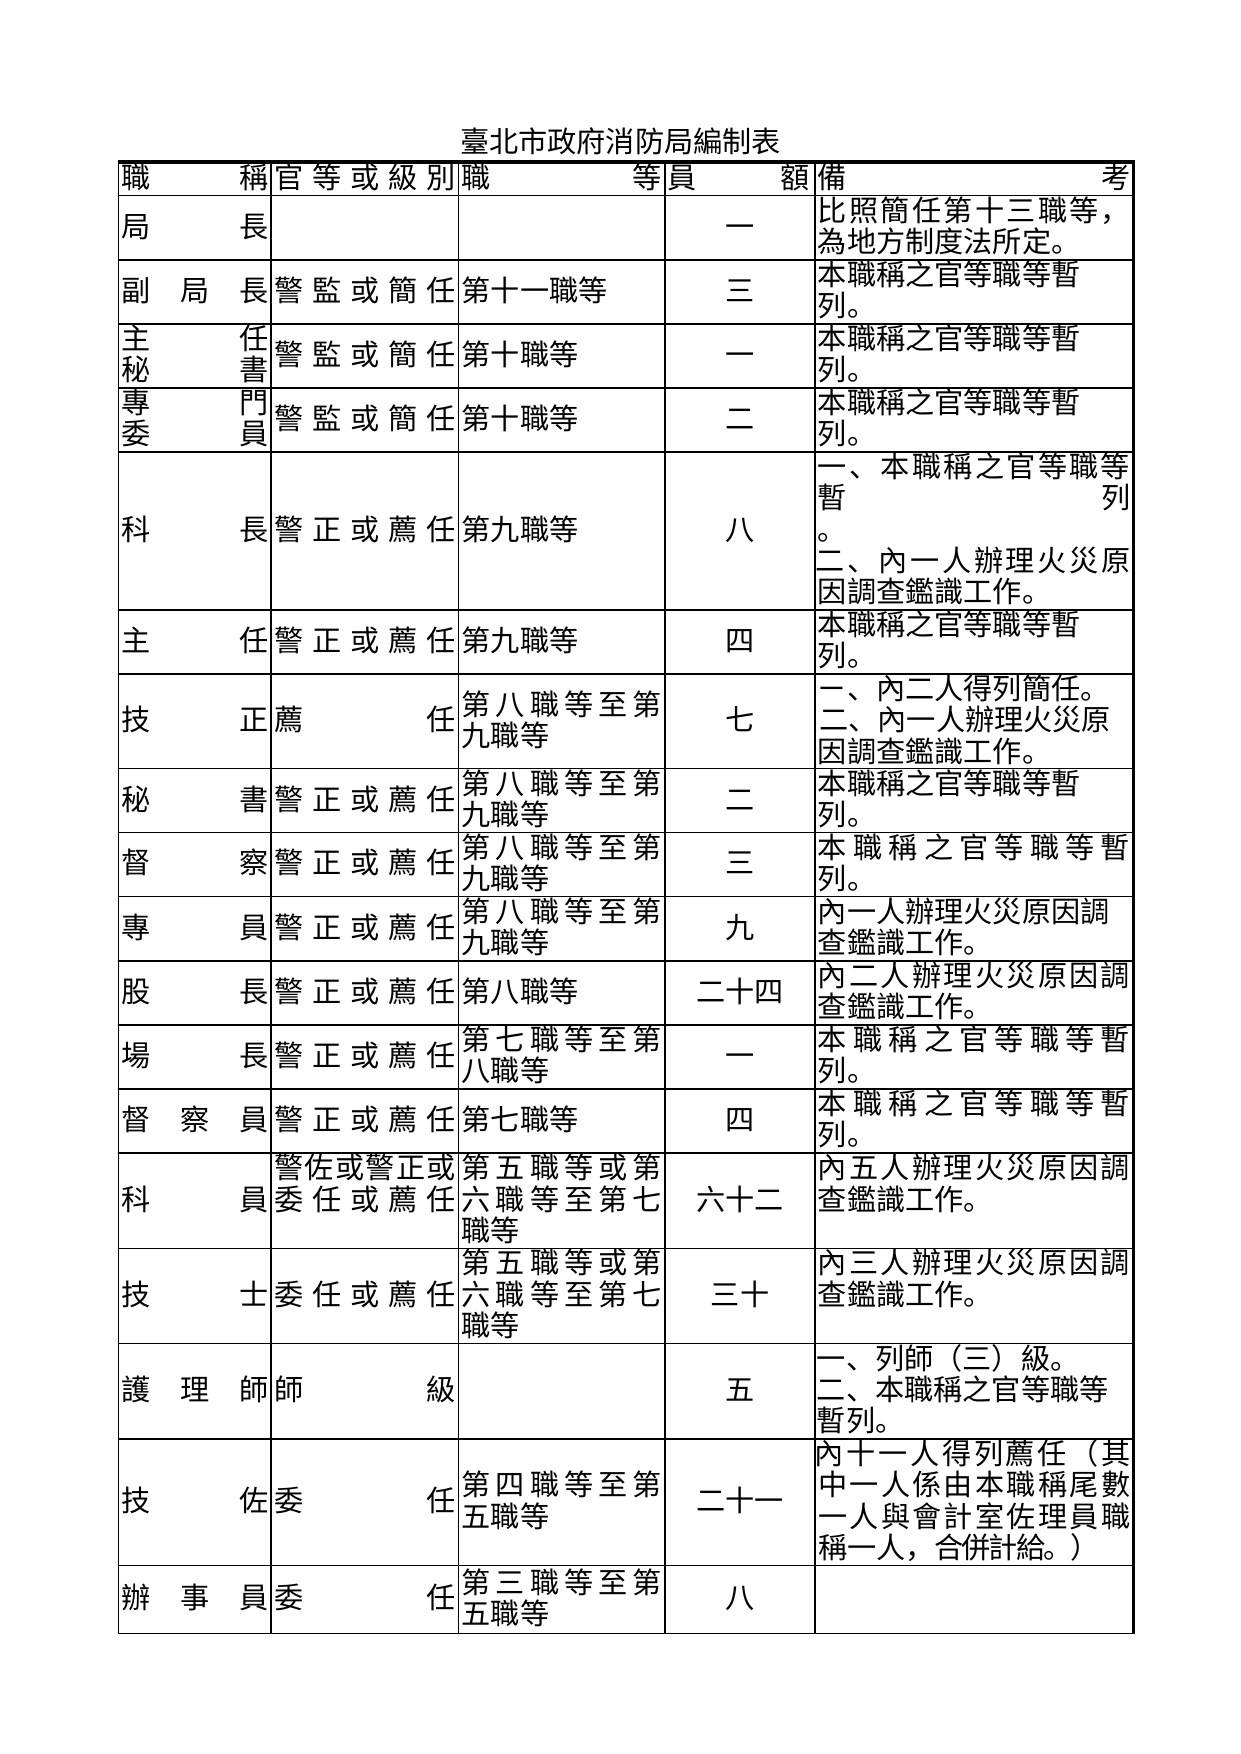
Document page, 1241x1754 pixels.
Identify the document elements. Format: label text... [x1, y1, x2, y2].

table_cell 警監或簡任 [272, 325, 458, 387]
table_cell 本職稱之官等職等暫列。 [816, 325, 1132, 387]
table_cell [459, 196, 664, 259]
table_cell 內三人辦理火災原因調查鑑識工作。 [816, 1249, 1132, 1343]
table_cell 技佐 [119, 1440, 270, 1564]
table_cell 第十一職等 [459, 261, 664, 323]
table_cell 警正或薦任 [272, 769, 458, 832]
table_cell 警佐或警正或委任或薦任 [272, 1154, 458, 1247]
table_cell 二十四 [666, 962, 814, 1024]
table_cell [272, 196, 458, 259]
table_cell 第九職等 [459, 611, 664, 673]
table_cell 副局長 [119, 261, 270, 323]
table_cell 本職稱之官等職等暫列。 [816, 261, 1132, 323]
table_cell 第八職等至第九職等 [459, 675, 664, 768]
table_cell 三十 [666, 1249, 814, 1343]
table_header 職稱 [119, 164, 270, 195]
table_cell 委任或薦任 [272, 1249, 458, 1343]
table_cell 督察 [119, 833, 270, 896]
table_cell 第八職等至第九職等 [459, 769, 664, 832]
table_header 備考 [824, 164, 831, 178]
table_cell 秘書 [119, 769, 270, 832]
table_cell 科員 [119, 1154, 270, 1247]
table_cell [459, 1344, 664, 1438]
table_cell 主任 [119, 611, 270, 673]
table_cell 本職稱之官等職等暫列。 [816, 611, 1132, 673]
table_cell 薦任 [272, 675, 458, 768]
table_cell 技正 [119, 675, 270, 768]
table_cell 第九職等 [459, 453, 664, 609]
table_header 官等或級別 [272, 164, 458, 195]
table_cell 科長 [119, 453, 270, 609]
table_cell 第七職等至第八職等 [459, 1026, 664, 1088]
table_cell 第五職等或第六職等至第七職等 [459, 1154, 664, 1247]
table_header 備考 [816, 164, 1132, 195]
table_cell 委任 [272, 1440, 458, 1564]
table_cell 本職稱之官等職等暫列。 [816, 1090, 1132, 1152]
table_cell 警正或薦任 [272, 611, 458, 673]
table_cell 六十二 [666, 1154, 814, 1247]
table_cell 四 [666, 1090, 814, 1152]
table_cell 三 [666, 833, 814, 896]
table_cell 警正或薦任 [272, 1090, 458, 1152]
table_cell 師級 [272, 1344, 458, 1438]
table_cell 專員 [119, 897, 270, 960]
table_cell 七 [666, 675, 814, 768]
table_cell 二十一 [666, 1440, 814, 1564]
table_cell 辦事員 [119, 1566, 270, 1632]
table_cell 五 [666, 1344, 814, 1438]
table_cell [816, 1566, 1132, 1632]
table_cell 二 [666, 769, 814, 832]
table_cell 場長 [119, 1026, 270, 1088]
table_cell 九 [666, 897, 814, 960]
table_cell 督察員 [119, 1090, 270, 1152]
table_cell 第八職等至第九職等 [459, 833, 664, 896]
table_cell 主任 秘書 [119, 325, 270, 387]
table_cell 警正或薦任 [272, 1026, 458, 1088]
table_cell 第五職等或第六職等至第七職等 [459, 1249, 664, 1343]
table_cell 本職稱之官等職等暫列。 [816, 833, 1132, 896]
table_cell 內五人辦理火災原因調查鑑識工作。 [816, 1154, 1132, 1247]
table_header 員額 [666, 164, 814, 195]
table_cell 三 [666, 261, 814, 323]
table_cell 第四職等至第五職等 [459, 1440, 664, 1564]
table_cell 第十職等 [459, 325, 664, 387]
table_cell ㄧ、內二人得列簡任。 二、內一人辦理火災原因調查鑑識工作。 [816, 675, 1132, 768]
table_header 職等 [459, 164, 664, 195]
table_cell 內二人辦理火災原因調查鑑識工作。 [816, 962, 1132, 1024]
table_cell 二 [666, 389, 814, 451]
table_cell 內十一人得列薦任（其中一人係由本職稱尾數一人與會計室佐理員職稱一人，合併計給。） [816, 1440, 1132, 1564]
table_cell 第七職等 [459, 1090, 664, 1152]
table_cell 一 [666, 1026, 814, 1088]
table_cell 一 [666, 196, 814, 259]
table_cell 一 [666, 325, 814, 387]
table_cell 第八職等 [459, 962, 664, 1024]
text 臺北市政府消防局編制表 [118, 118, 1122, 160]
table_cell 警正或薦任 [272, 833, 458, 896]
table_cell 本職稱之官等職等暫列。 [816, 389, 1132, 451]
table_cell 警正或薦任 [272, 962, 458, 1024]
table_cell 第十職等 [459, 389, 664, 451]
table_cell 局長 [119, 196, 270, 259]
table_cell 委任 [272, 1566, 458, 1632]
table_cell 技士 [119, 1249, 270, 1343]
table_cell 比照簡任第十三職等，為地方制度法所定。 [816, 196, 1132, 259]
table_cell 股長 [119, 962, 270, 1024]
table_cell 第三職等至第五職等 [459, 1566, 664, 1632]
table_cell 護理師 [119, 1344, 270, 1438]
table_cell 一、列師（三）級。 二、本職稱之官等職等暫列。 [816, 1344, 1132, 1438]
table_cell 八 [666, 453, 814, 609]
table_cell 專門 委員 [119, 389, 270, 451]
table_cell 本職稱之官等職等暫列。 [816, 769, 1132, 832]
table_cell 警正或薦任 [272, 453, 458, 609]
table_cell 本職稱之官等職等暫列。 [816, 1026, 1132, 1088]
table_cell 四 [666, 611, 814, 673]
table_cell 一、本職稱之官等職等暫列 。 二、內一人辦理火災原因調查鑑識工作。 [816, 453, 1132, 609]
table_cell 內一人辦理火災原因調查鑑識工作。 [816, 897, 1132, 960]
table_cell 第八職等至第九職等 [459, 897, 664, 960]
table_cell 八 [666, 1566, 814, 1632]
table_cell 警正或薦任 [272, 897, 458, 960]
table_cell 警監或簡任 [272, 261, 458, 323]
table_cell 警監或簡任 [272, 389, 458, 451]
